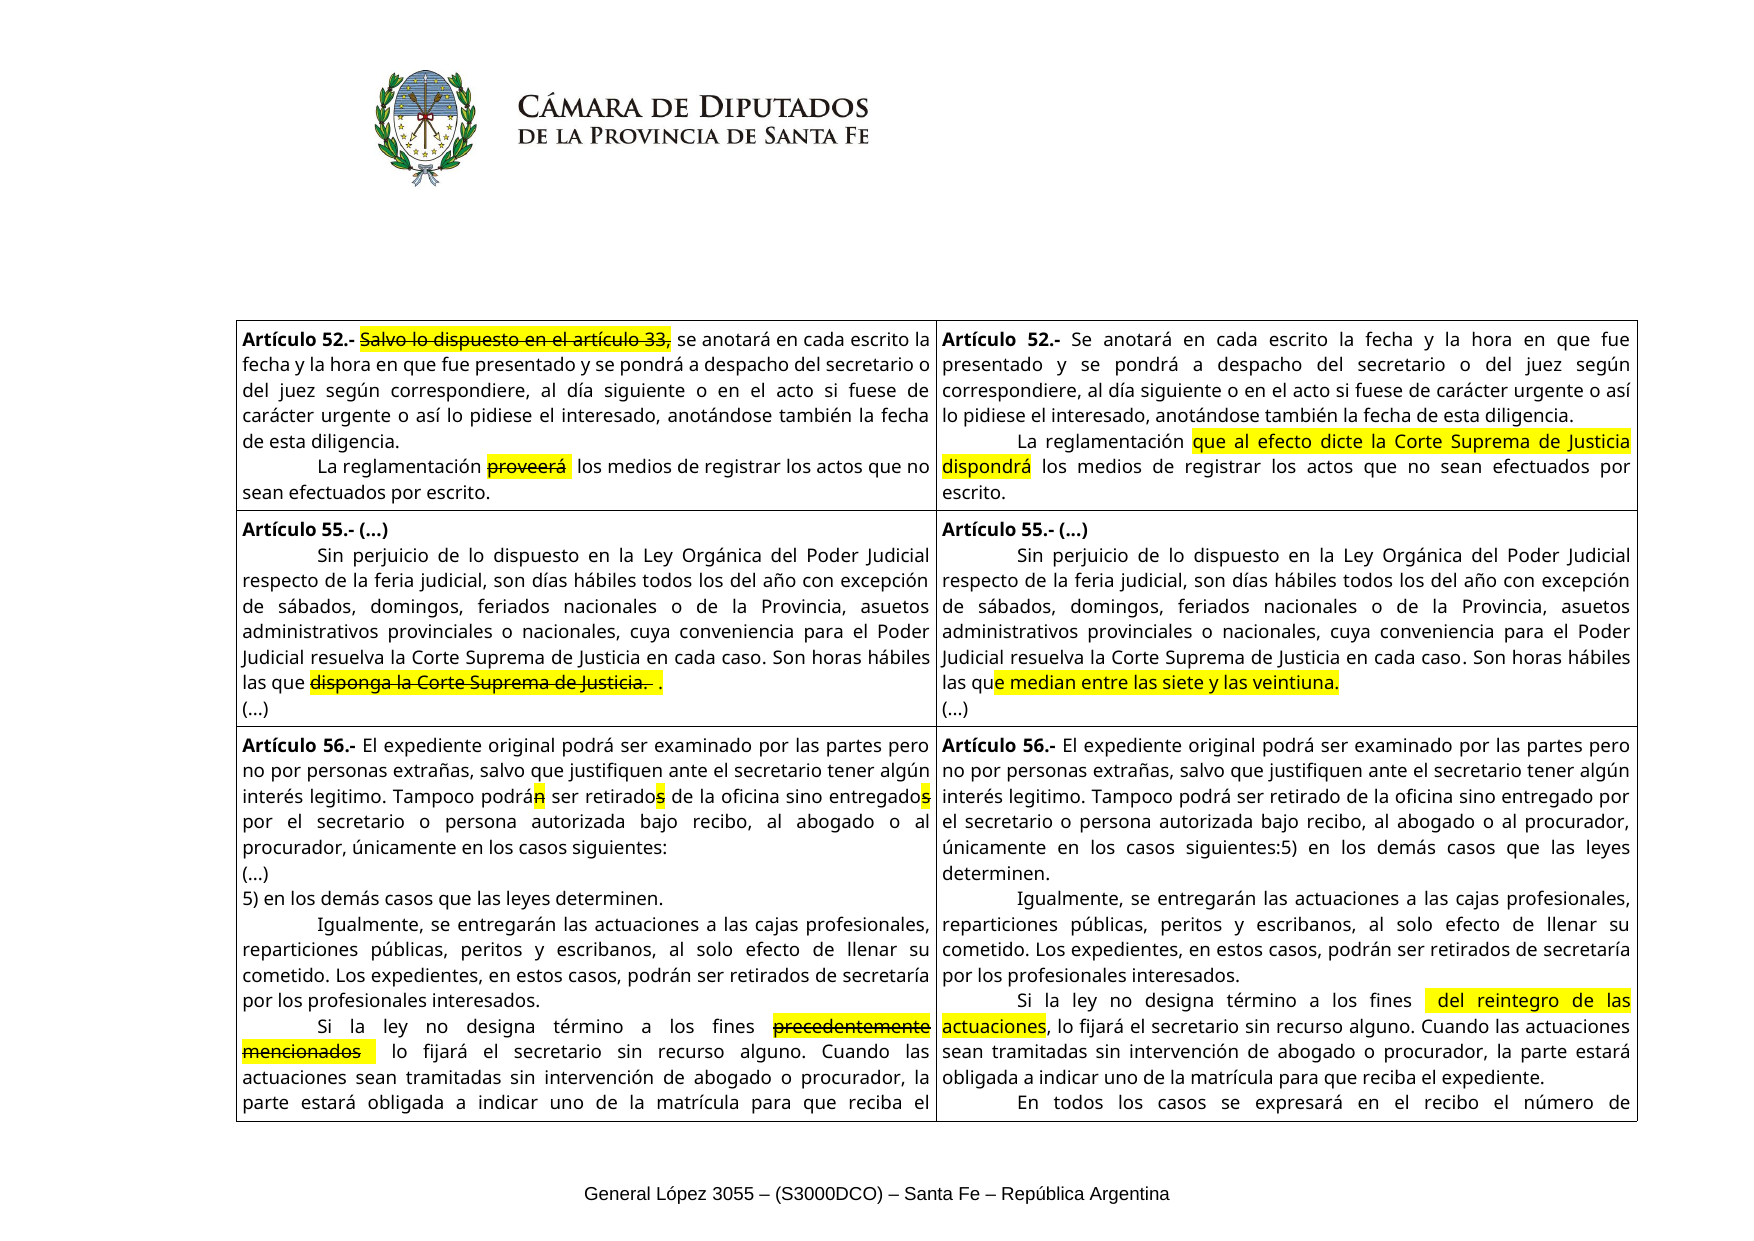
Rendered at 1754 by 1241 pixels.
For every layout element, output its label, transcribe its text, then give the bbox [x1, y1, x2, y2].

table_cell Artículo 52.- Se anotará en cada escrito la fecha y la hora en que fue presentado y se pondrá a despacho del secretario o del juez según correspondiere, al día siguiente o en el acto si fuese de carácter urgente o así lo pidiese el interesado, anotándose también la fecha de esta diligencia. La reglamentación que al efecto dicte la Corte Suprema de Justicia dispondrá los medios de registrar los actos que no sean efectuados por escrito. [937, 321, 1637, 510]
table_cell Artículo 55.- (...) Sin perjuicio de lo dispuesto en la Ley Orgánica del Poder Judicial respecto de la feria judicial, son días hábiles todos los del año con excepción de sábados, domingos, feriados nacionales o de la Provincia, asuetos administrativos provinciales o nacionales, cuya conveniencia para el Poder Judicial resuelva la Corte Suprema de Justicia en cada caso. Son horas hábiles las que disponga la Corte Suprema de Justicia. . (...) [237, 511, 936, 726]
table_cell Artículo 56.- El expediente original podrá ser examinado por las partes pero no por personas extrañas, salvo que justifiquen ante el secretario tener algún interés legitimo. Tampoco podrá ser retirado de la oficina sino entregado por el secretario o persona autorizada bajo recibo, al abogado o al procurador, únicamente en los casos siguientes:5) en los demás casos que las leyes determinen. Igualmente, se entregarán las actuaciones a las cajas profesionales, reparticiones públicas, peritos y escribanos, al solo efecto de llenar su cometido. Los expedientes, en estos casos, podrán ser retirados de secretaría por los profesionales interesados. Si la ley no designa término a los fines del reintegro de las actuaciones, lo fijará el secretario sin recurso alguno. Cuando las actuaciones sean tramitadas sin intervención de abogado o procurador, la parte estará obligada a indicar uno de la matrícula para que reciba el expediente. En todos los casos se expresará en el recibo el número de [937, 727, 1637, 1121]
table_cell Artículo 55.- (...) Sin perjuicio de lo dispuesto en la Ley Orgánica del Poder Judicial respecto de la feria judicial, son días hábiles todos los del año con excepción de sábados, domingos, feriados nacionales o de la Provincia, asuetos administrativos provinciales o nacionales, cuya conveniencia para el Poder Judicial resuelva la Corte Suprema de Justicia en cada caso. Son horas hábiles las que median entre las siete y las veintiuna. (...) [937, 511, 1637, 726]
table_cell Artículo 56.- El expediente original podrá ser examinado por las partes pero no por personas extrañas, salvo que justifiquen ante el secretario tener algún interés legitimo. Tampoco podrán ser retirados de la oficina sino entregados por el secretario o persona autorizada bajo recibo, al abogado o al procurador, únicamente en los casos siguientes: (...) 5) en los demás casos que las leyes determinen. Igualmente, se entregarán las actuaciones a las cajas profesionales, reparticiones públicas, peritos y escribanos, al solo efecto de llenar su cometido. Los expedientes, en estos casos, podrán ser retirados de secretaría por los profesionales interesados. Si la ley no designa término a los fines precedentemente mencionados lo fijará el secretario sin recurso alguno. Cuando las actuaciones sean tramitadas sin intervención de abogado o procurador, la parte estará obligada a indicar uno de la matrícula para que reciba el [237, 727, 936, 1121]
picture [374, 70, 869, 191]
table_cell Artículo 52.- Salvo lo dispuesto en el artículo 33, se anotará en cada escrito la fecha y la hora en que fue presentado y se pondrá a despacho del secretario o del juez según correspondiere, al día siguiente o en el acto si fuese de carácter urgente o así lo pidiese el interesado, anotándose también la fecha de esta diligencia. La reglamentación proveerá los medios de registrar los actos que no sean efectuados por escrito. [237, 321, 936, 510]
